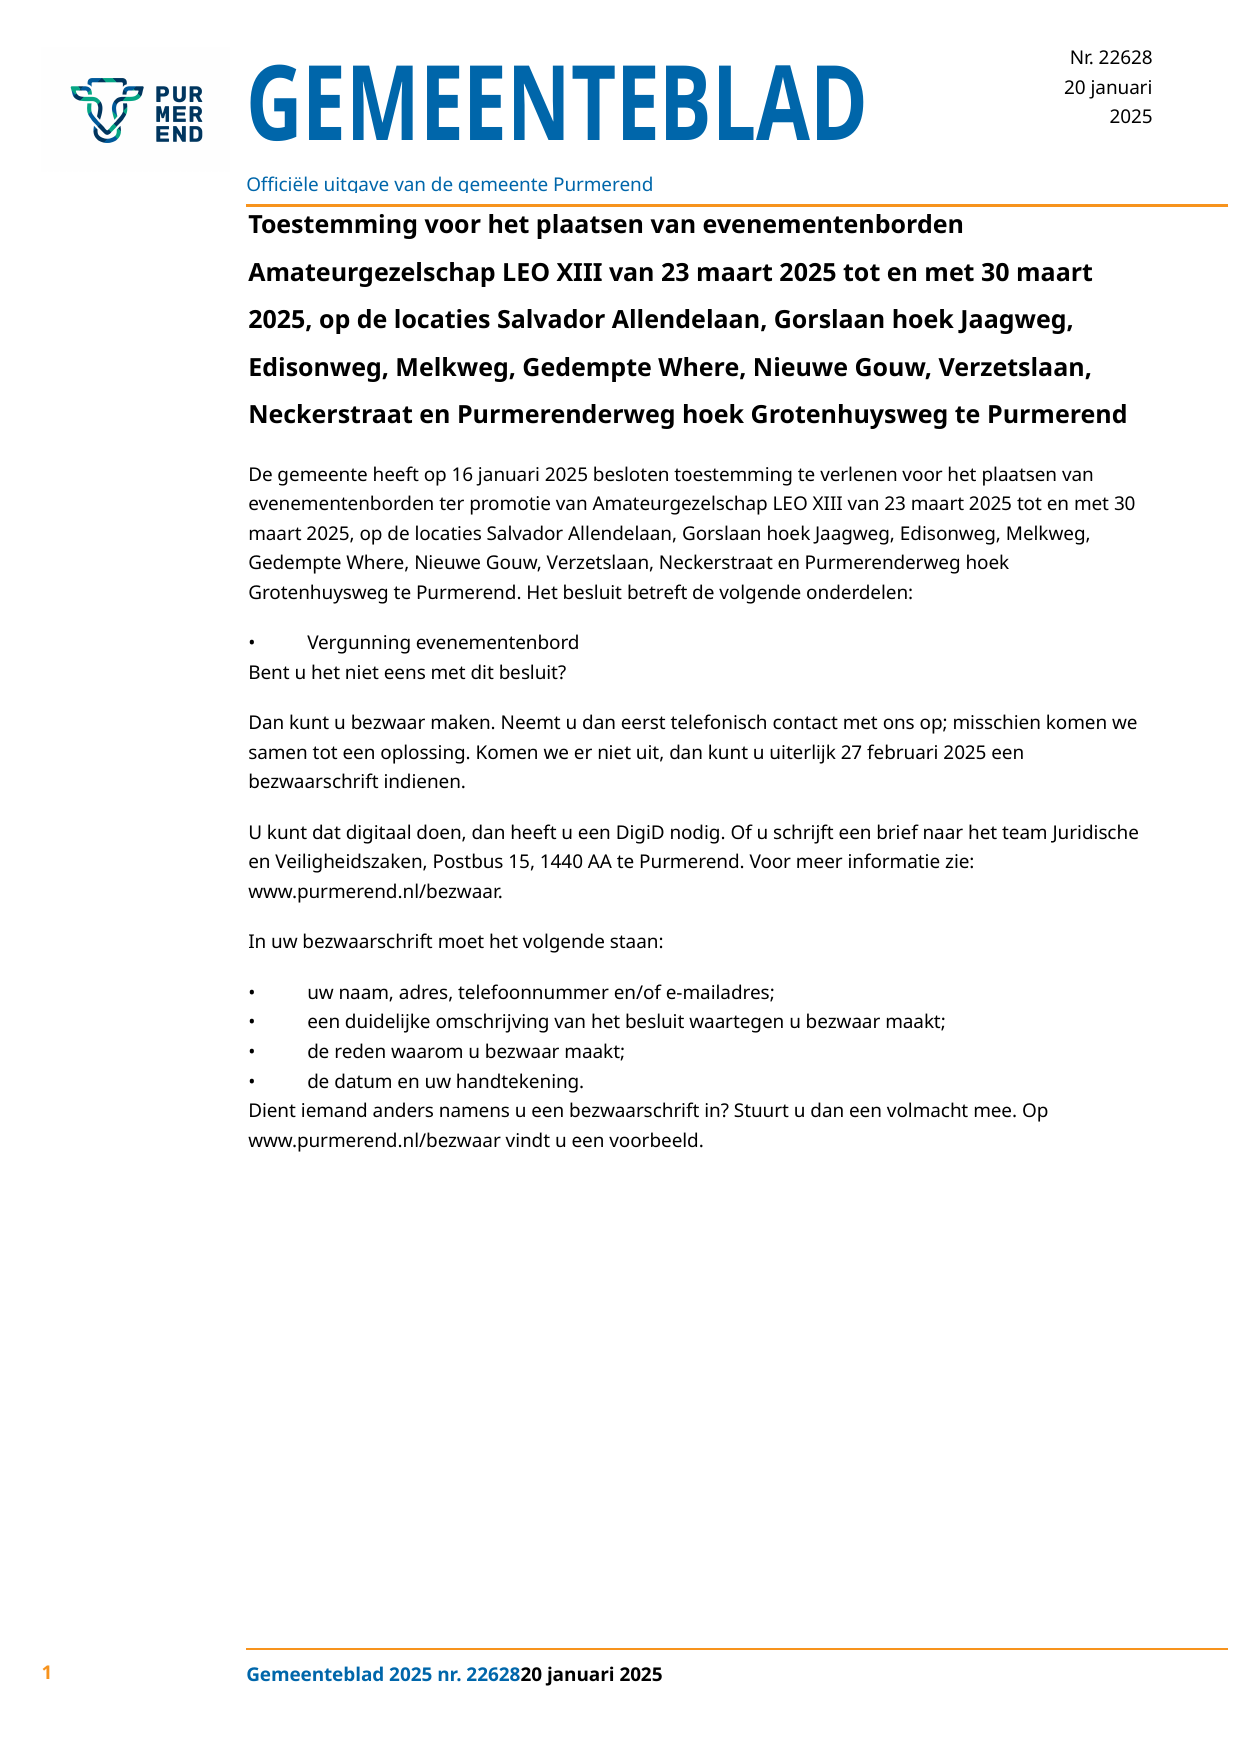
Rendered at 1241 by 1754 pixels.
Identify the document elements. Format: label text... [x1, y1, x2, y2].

text Bent u het niet eens met dit besluit? [248, 659, 1152, 685]
picture [41, 47, 231, 172]
text Dan kunt u bezwaar maken. Neemt u dan eerst telefonisch contact met ons op; misschien komen we samen tot een oplossing. Komen we er niet uit, dan kunt u uiterlijk 27 februari 2025 een bezwaarschrift indienen. [248, 709, 1152, 794]
text In uw bezwaarschrift moet het volgende staan: [248, 929, 1152, 954]
text De gemeente heeft op 16 januari 2025 besloten toestemming te verlenen voor het plaatsen van evenementenborden ter promotie van Amateurgezelschap LEO XIII van 23 maart 2025 tot en met 30 maart 2025, op de locaties Salvador Allendelaan, Gorslaan hoek Jaagweg, Edisonweg, Melkweg, Gedempte Where, Nieuwe Gouw, Verzetslaan, Neckerstraat en Purmerenderweg hoek Grotenhuysweg te Purmerend. Het besluit betreft de volgende onderdelen: [248, 461, 1152, 605]
text Toestemming voor het plaatsen van evenementenborden Amateurgezelschap LEO XIII van 23 maart 2025 tot en met 30 maart 2025, op de locaties Salvador Allendelaan, Gorslaan hoek Jaagweg, Edisonweg, Melkweg, Gedempte Where, Nieuwe Gouw, Verzetslaan, Neckerstraat en Purmerenderweg hoek Grotenhuysweg te Purmerend [248, 207, 1152, 431]
text Dient iemand anders namens u een bezwaarschrift in? Stuurt u dan een volmacht mee. Op www.purmerend.nl/bezwaar vindt u een voorbeeld. [248, 1097, 1152, 1153]
text U kunt dat digitaal doen, dan heeft u een DigiD nodig. Of u schrijft een brief naar het team Juridische en Veiligheidszaken, Postbus 15, 1440 AA te Purmerend. Voor meer informatie zie: www.purmerend.nl/bezwaar. [248, 819, 1152, 904]
list een duidelijke omschrijving van het besluit waartegen u bezwaar maakt; [248, 1009, 1152, 1034]
list uw naam, adres, telefoonnummer en/of e-mailadres; [248, 979, 1152, 1005]
list de reden waarom u bezwaar maakt; [248, 1038, 1152, 1064]
list Vergunning evenementenbord [248, 629, 1152, 655]
list de datum en uw handtekening. [248, 1068, 1152, 1093]
